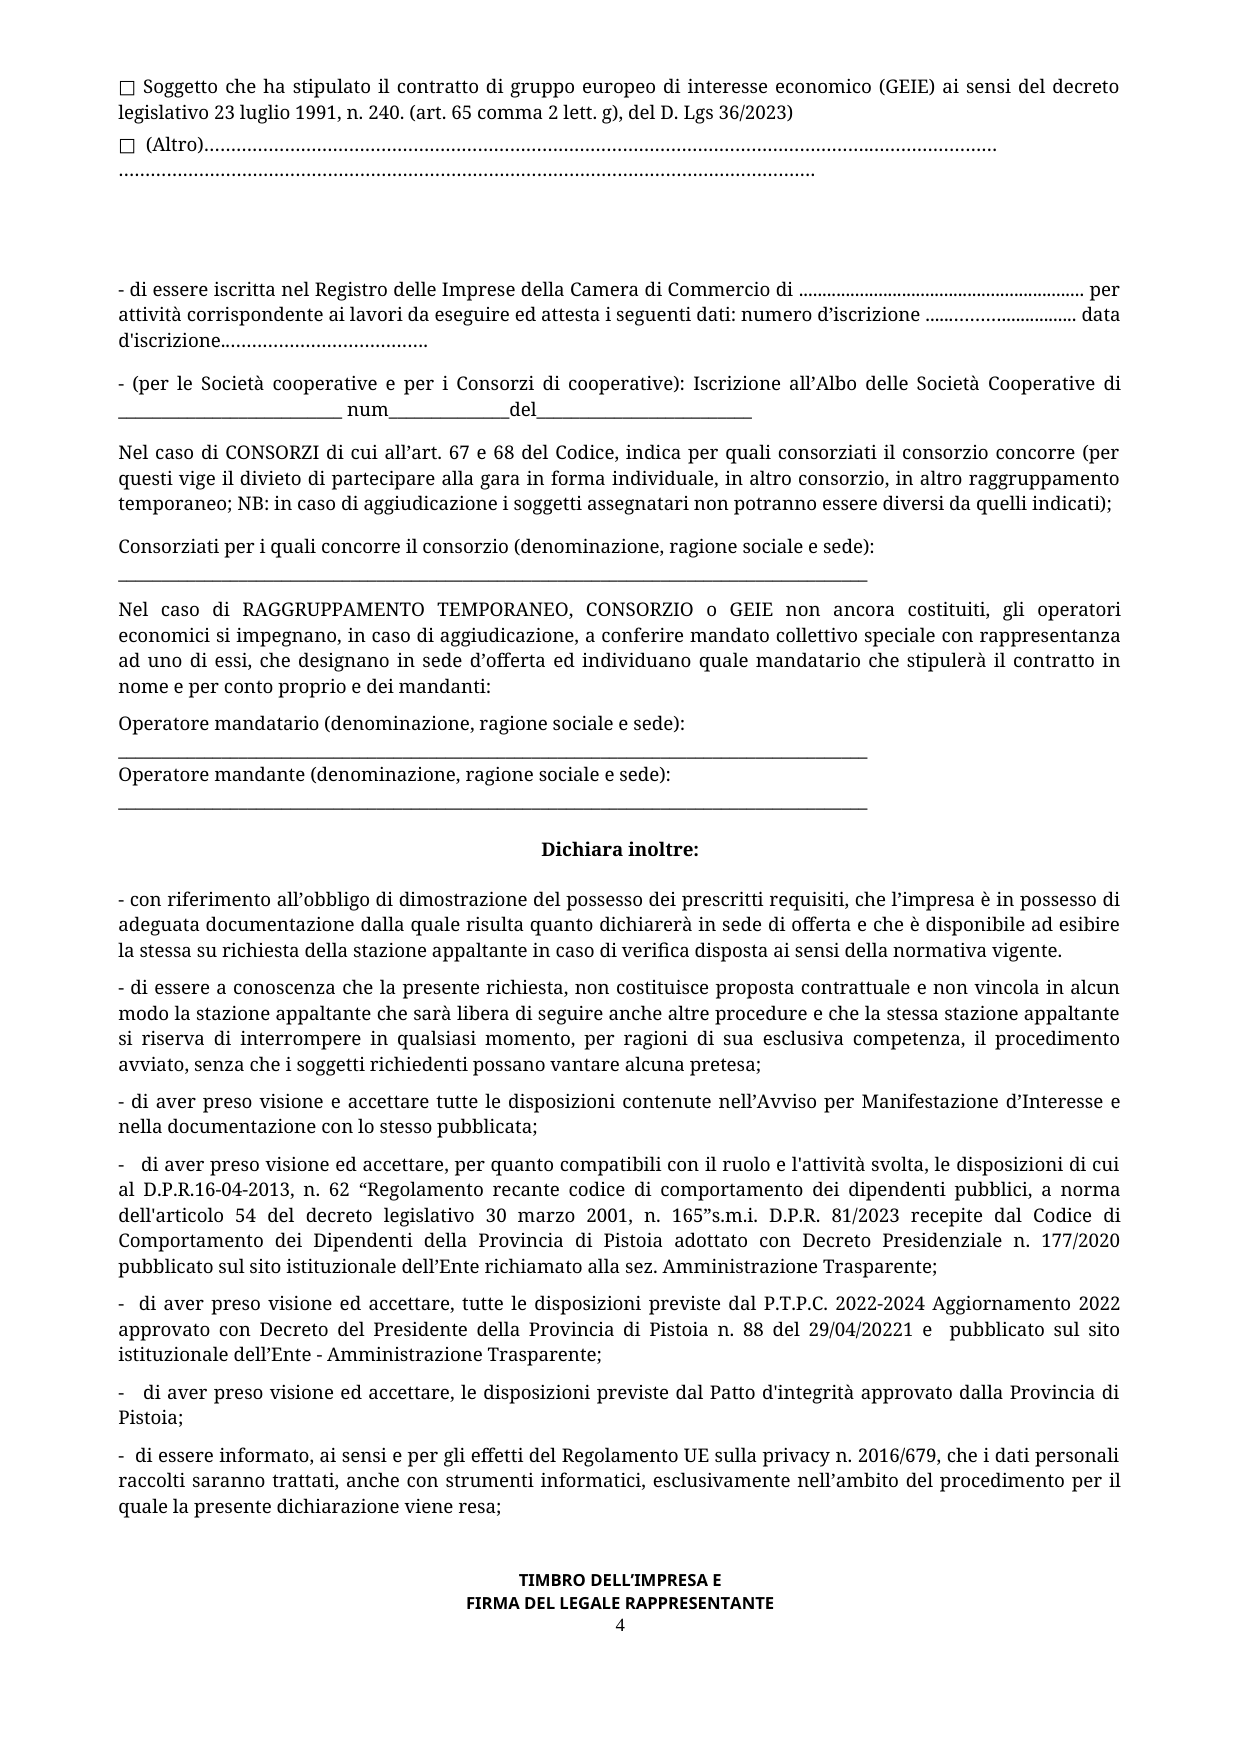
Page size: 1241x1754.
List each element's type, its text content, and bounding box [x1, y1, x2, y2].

text - di essere informato, ai sensi e per gli effetti del Regolamento UE sulla privacy n. 2016/679, che i dati personali raccolti saranno trattati, anche con strumenti informatici, esclusivamente nell’ambito del procedimento per il quale la presente dichiarazione viene resa; [118, 1442, 1122, 1518]
text Dichiara inoltre: [118, 837, 1122, 862]
text - di aver preso visione ed accettare, per quanto compatibili con il ruolo e l'attività svolta, le disposizioni di cui al D.P.R.16-04-2013, n. 62 “Regolamento recante codice di comportamento dei dipendenti pubblici, a norma dell'articolo 54 del decreto legislativo 30 marzo 2001, n. 165”s.m.i. D.P.R. 81/2023 recepite dal Codice di Comportamento dei Dipendenti della Provincia di Pistoia adottato con Decreto Presidenziale n. 177/2020 pubblicato sul sito istituzionale dell’Ente richiamato alla sez. Amministrazione Trasparente; [118, 1151, 1122, 1279]
text - di aver preso visione ed accettare, tutte le disposizioni previste dal P.T.P.C. 2022-2024 Aggiornamento 2022 approvato con Decreto del Presidente della Provincia di Pistoia n. 88 del 29/04/20221 e pubblicato sul sito istituzionale dell’Ente - Amministrazione Trasparente; [118, 1291, 1122, 1367]
text - di essere iscritta nel Registro delle Imprese della Camera di Commercio di ............................................................. per attività corrispondente ai lavori da eseguire ed attesta i seguenti dati: numero d’iscrizione ......………................ data d'iscrizione..………………………………. [118, 276, 1122, 353]
text - di essere a conoscenza che la presente richiesta, non costituisce proposta contrattuale e non vincola in alcun modo la stazione appaltante che sarà libera di seguire anche altre procedure e che la stessa stazione appaltante si riserva di interrompere in qualsiasi momento, per ragioni di sua esclusiva competenza, il procedimento avviato, senza che i soggetti richiedenti possano vantare alcuna pretesa; [118, 974, 1122, 1076]
text - con riferimento all’obbligo di dimostrazione del possesso dei prescritti requisiti, che l’impresa è in possesso di adeguata documentazione dalla quale risulta quanto dichiarerà in sede di offerta e che è disponibile ad esibire la stessa su richiesta della stazione appaltante in caso di verifica disposta ai sensi della normativa vigente. [118, 886, 1122, 962]
text _______________________________________________________________________________________ [118, 736, 1122, 762]
text - di aver preso visione e accettare tutte le disposizioni contenute nell’Avviso per Manifestazione d’Interesse e nella documentazione con lo stesso pubblicata; [118, 1088, 1122, 1139]
text □ Soggetto che ha stipulato il contratto di gruppo europeo di interesse economico (GEIE) ai sensi del decreto legislativo 23 luglio 1991, n. 240. (art. 65 comma 2 lett. g), del D. Lgs 36/2023) [118, 74, 1122, 125]
text _______________________________________________________________________________________ [118, 787, 1122, 813]
text Operatore mandatario (denominazione, ragione sociale e sede): [118, 711, 1122, 736]
text …………………………………………………………………………………………………………………. [118, 156, 1122, 182]
text Nel caso di CONSORZI di cui all’art. 67 e 68 del Codice, indica per quali consorziati il consorzio concorre (per questi vige il divieto di partecipare alla gara in forma individuale, in altro consorzio, in altro raggruppamento temporaneo; NB: in caso di aggiudicazione i soggetti assegnatari non potranno essere diversi da quelli indicati); [118, 439, 1122, 516]
text Operatore mandante (denominazione, ragione sociale e sede): [118, 762, 1122, 787]
text _______________________________________________________________________________________ [118, 559, 1122, 585]
text Nel caso di RAGGRUPPAMENTO TEMPORANEO, CONSORZIO o GEIE non ancora costituiti, gli operatori economici si impegnano, in caso di aggiudicazione, a conferire mandato collettivo speciale con rappresentanza ad uno di essi, che designano in sede d’offerta ed individuano quale mandatario che stipulerà il contratto in nome e per conto proprio e dei mandanti: [118, 597, 1122, 699]
text - (per le Società cooperative e per i Consorzi di cooperative): Iscrizione all’Albo delle Società Cooperative di __________________________ num______________del_________________________ [118, 371, 1122, 422]
text - di aver preso visione ed accettare, le disposizioni previste dal Patto d'integrità approvato dalla Provincia di Pistoia; [118, 1379, 1122, 1430]
text □ (Altro)…………………………………………………………………………………………………………….…………………… [118, 131, 1122, 156]
text Consorziati per i quali concorre il consorzio (denominazione, ragione sociale e sede): [118, 534, 1122, 559]
